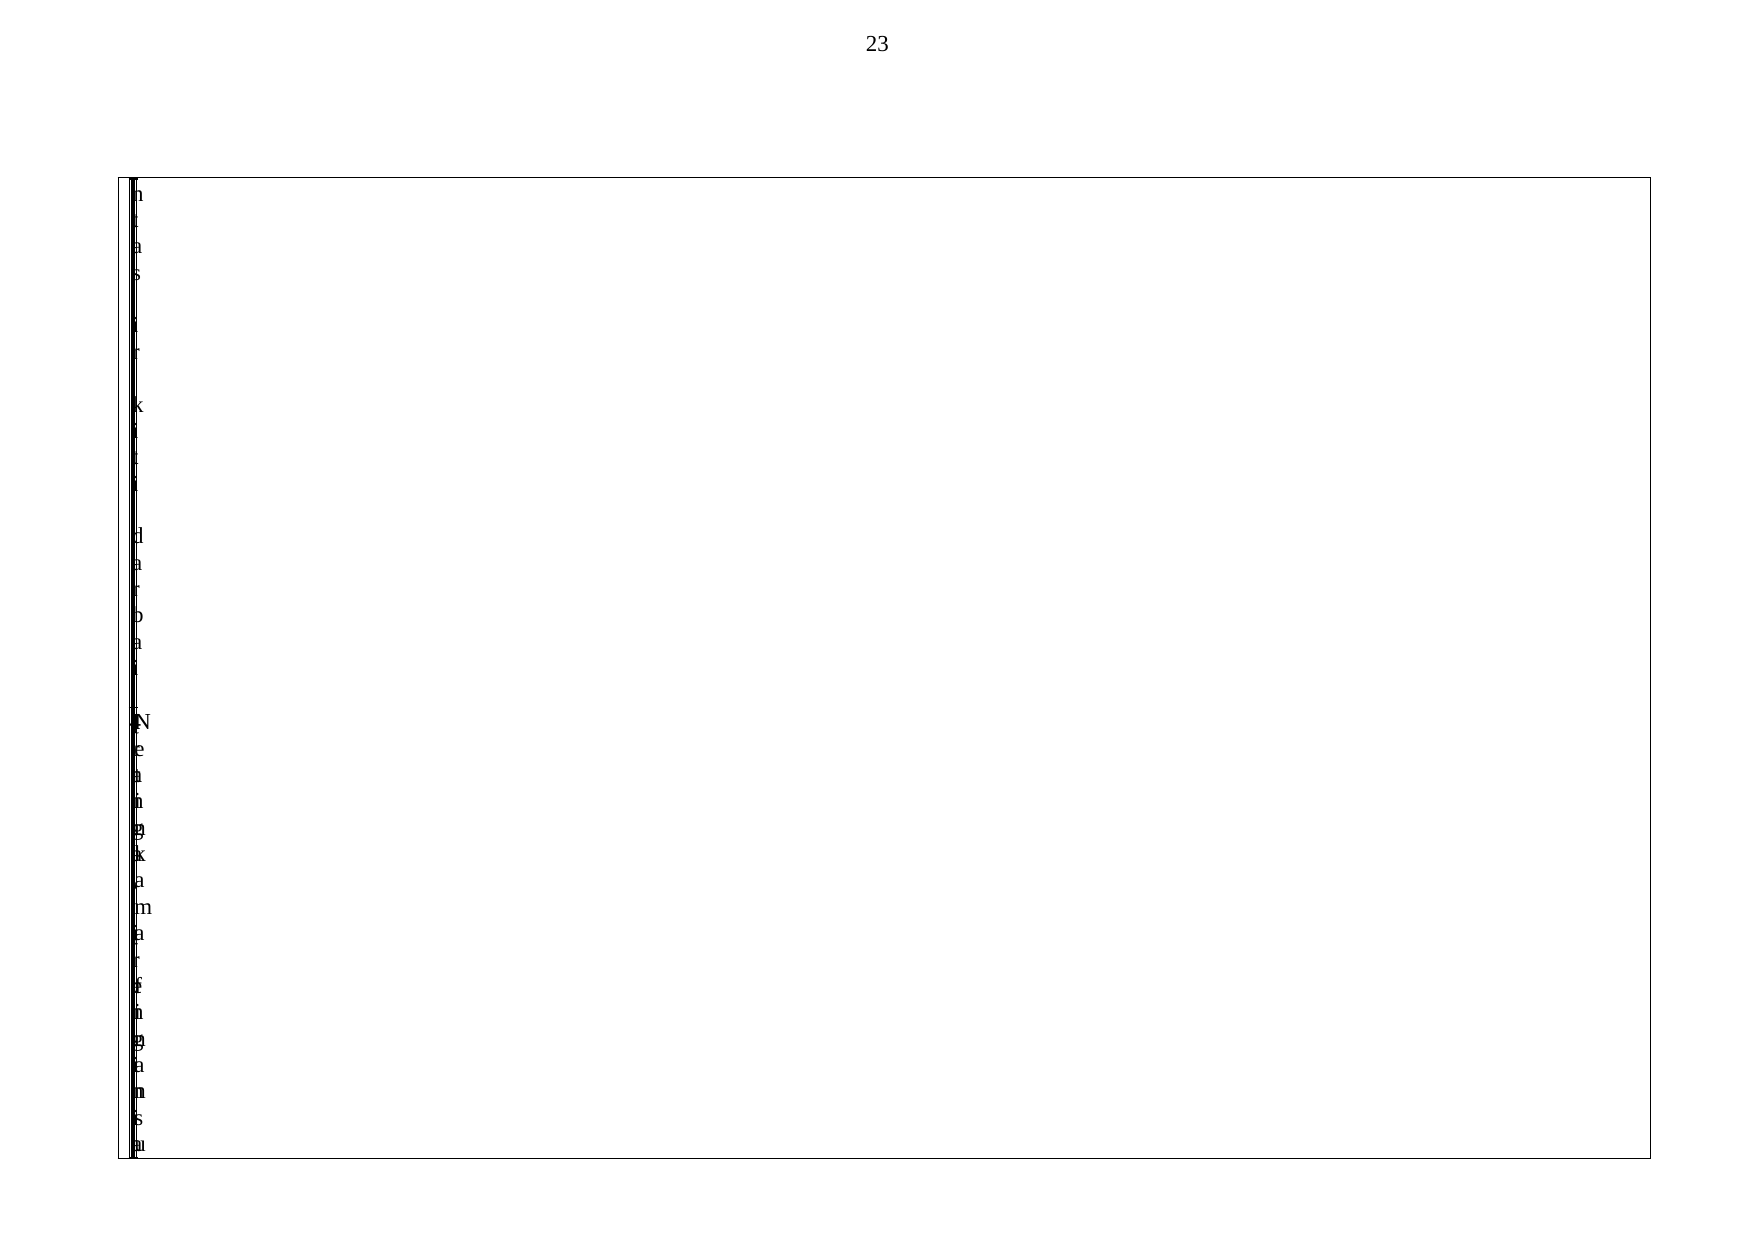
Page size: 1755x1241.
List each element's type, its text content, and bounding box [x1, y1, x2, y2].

table_cell 16.1. Didžiausia galima projektų finansuojamoji dalis sudaro 100 proc. visų tinkamų finansuoti projekto išlaidų. Nuosavu įnašu prisidėti nereikalaujama. Pareiškėjas savo iniciatyva ir savo, ir (arba) kitų šaltinių lėšomis gali prisidėti prie projekto įgyvendinimo. 16.2. Projekto tinkamų finansuoti išlaidų dalis, kurios nepadengia projektui skiriamo finansavimo lėšos, turi būti finansuojama iš projekto vykdytojo ir (ar) partnerio (-ių) lėšų. 16.3. Planuojamos išlaidos turi atitikti PAFT VII skyriuje išdėstytus projektų išlaidoms taikomus reikalavimus. 16.4. Projektų išlaidos gali būti patirtos iki projekto sutarties pasirašymo, neprieštaraujant PAFT 294 punkto nuostatoms. 16.5. Projektams gali būti mokamas avansas, vadovaujantis PAFT 153 punktu. 16.6. Pagal Aprašą, tinkamų finansuoti išlaidų kategorijos yra šios: [137, 178, 1650, 1158]
